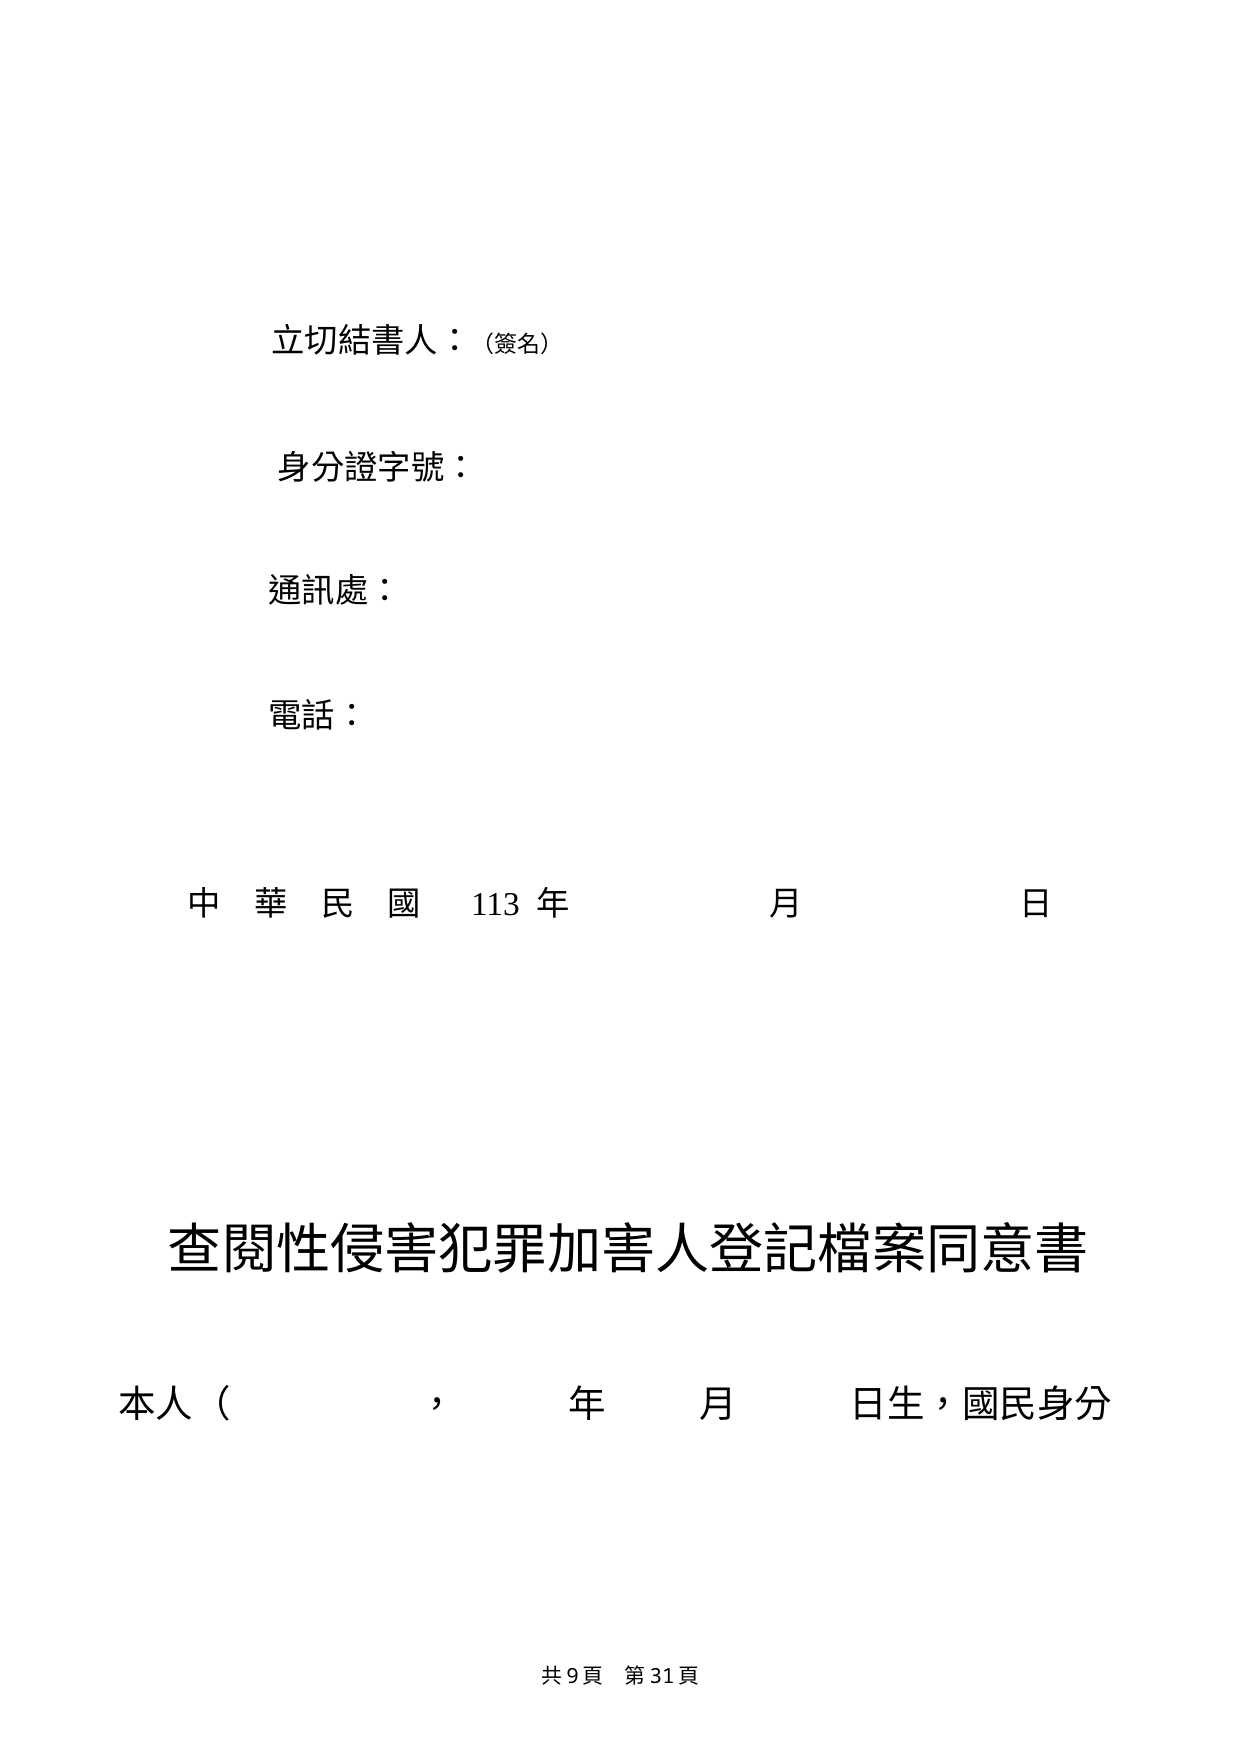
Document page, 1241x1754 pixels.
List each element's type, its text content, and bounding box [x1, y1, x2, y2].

text 中 華 民 國 113 年 月 日 [118, 859, 1122, 922]
text 電話： [118, 672, 1122, 734]
text 查閱性侵害犯罪加害人登記檔案同意書 [118, 1172, 1138, 1297]
text 通訊處： [118, 547, 1122, 609]
text 本人（ ， 年 月 日生，國民身分 [118, 1359, 1122, 1422]
text 立切結書人：（簽名） [118, 297, 1122, 359]
text 身分證字號： [118, 422, 1122, 484]
